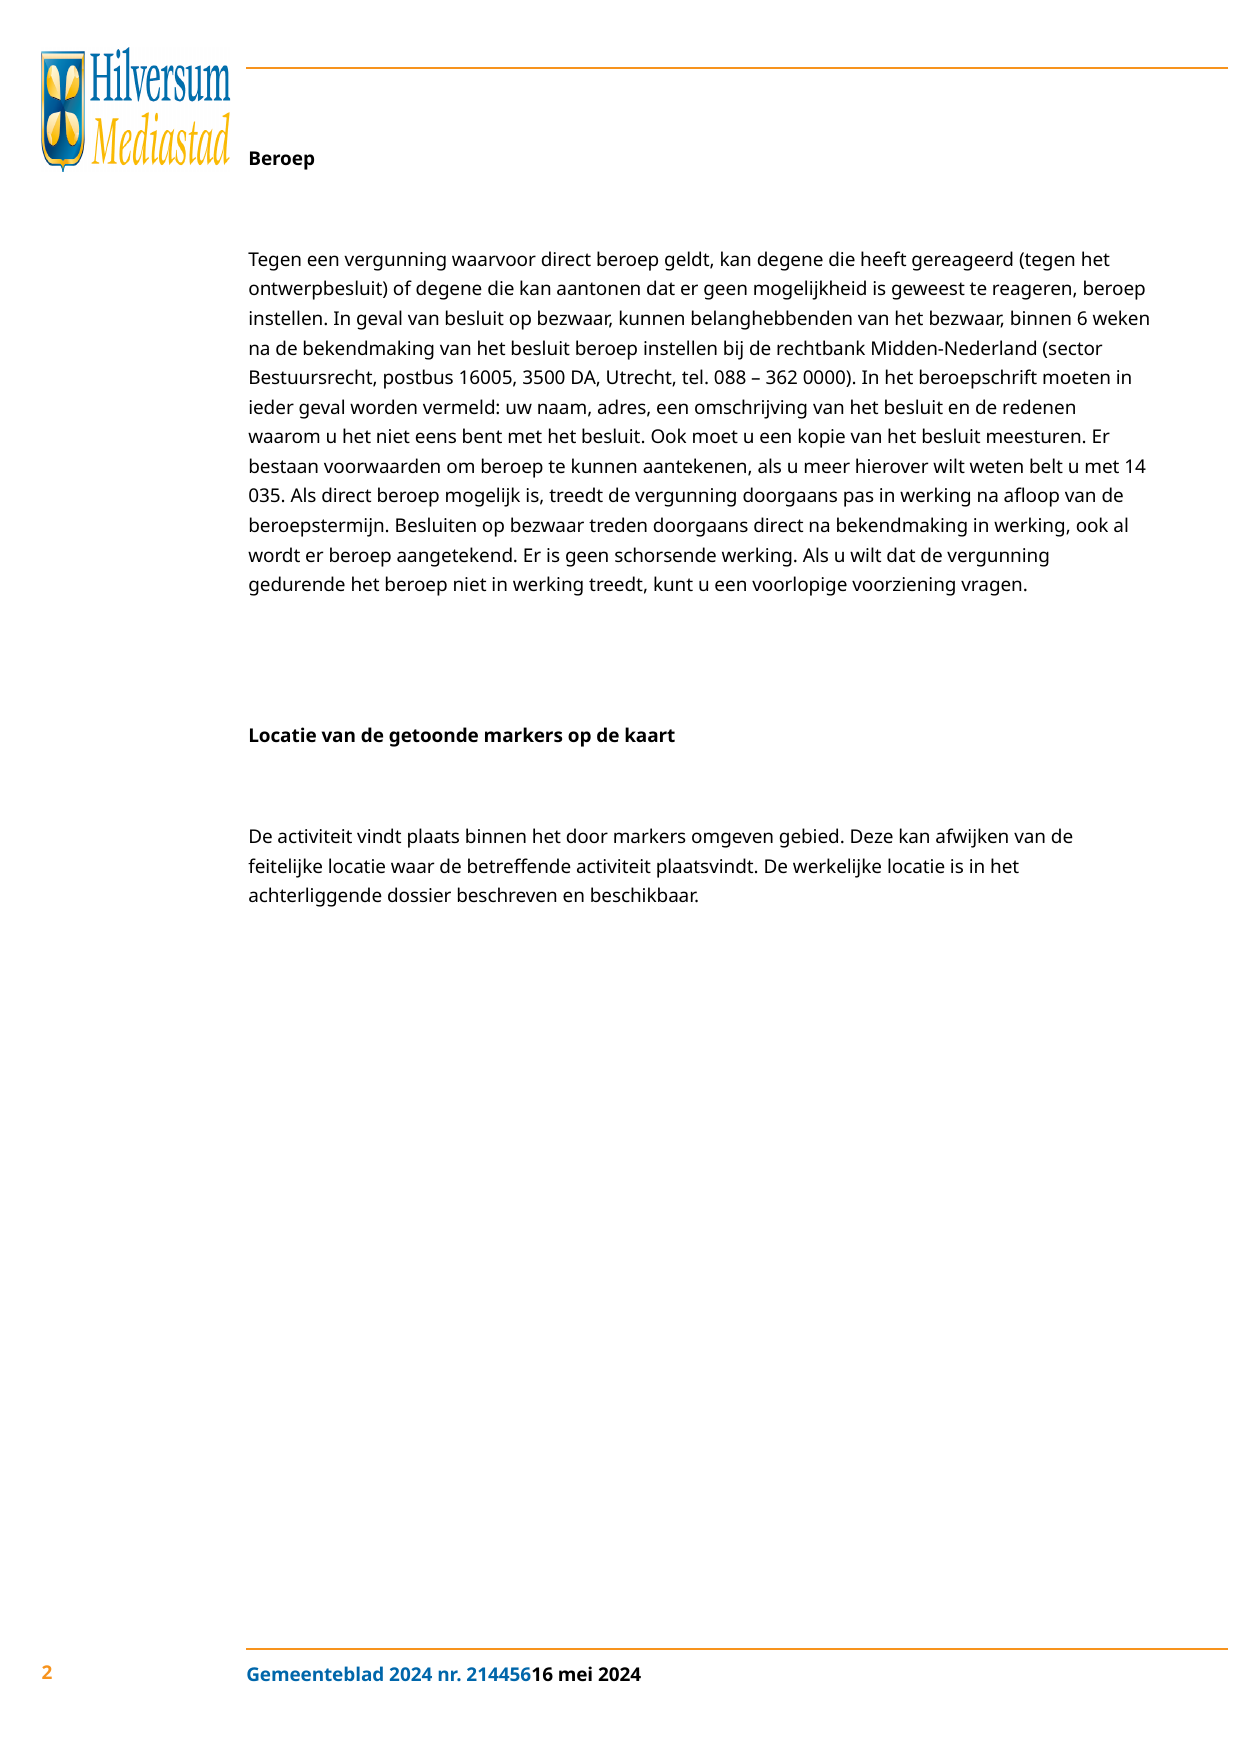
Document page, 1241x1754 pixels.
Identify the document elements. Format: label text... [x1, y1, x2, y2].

text Tegen een vergunning waarvoor direct beroep geldt, kan degene die heeft gereageerd (tegen het ontwerpbesluit) of degene die kan aantonen dat er geen mogelijkheid is geweest te reageren, beroep instellen. In geval van besluit op bezwaar, kunnen belanghebbenden van het bezwaar, binnen 6 weken na de bekendmaking van het besluit beroep instellen bij de rechtbank Midden-Nederland (sector Bestuursrecht, postbus 16005, 3500 DA, Utrecht, tel. 088 – 362 0000). In het beroepschrift moeten in ieder geval worden vermeld: uw naam, adres, een omschrijving van het besluit en de redenen waarom u het niet eens bent met het besluit. Ook moet u een kopie van het besluit meesturen. Er bestaan voorwaarden om beroep te kunnen aantekenen, als u meer hierover wilt weten belt u met 14 035. Als direct beroep mogelijk is, treedt de vergunning doorgaans pas in werking na afloop van de beroepstermijn. Besluiten op bezwaar treden doorgaans direct na bekendmaking in werking, ook al wordt er beroep aangetekend. Er is geen schorsende werking. Als u wilt dat de vergunning gedurende het beroep niet in werking treedt, kunt u een voorlopige voorziening vragen. [248, 246, 1152, 597]
text Beroep [248, 145, 1152, 171]
text De activiteit vindt plaats binnen het door markers omgeven gebied. Deze kan afwijken van de feitelijke locatie waar de betreffende activiteit plaatsvindt. De werkelijke locatie is in het achterliggende dossier beschreven en beschikbaar. [248, 823, 1152, 908]
picture [41, 47, 231, 172]
text Locatie van de getoonde markers op de kaart [248, 723, 1152, 748]
